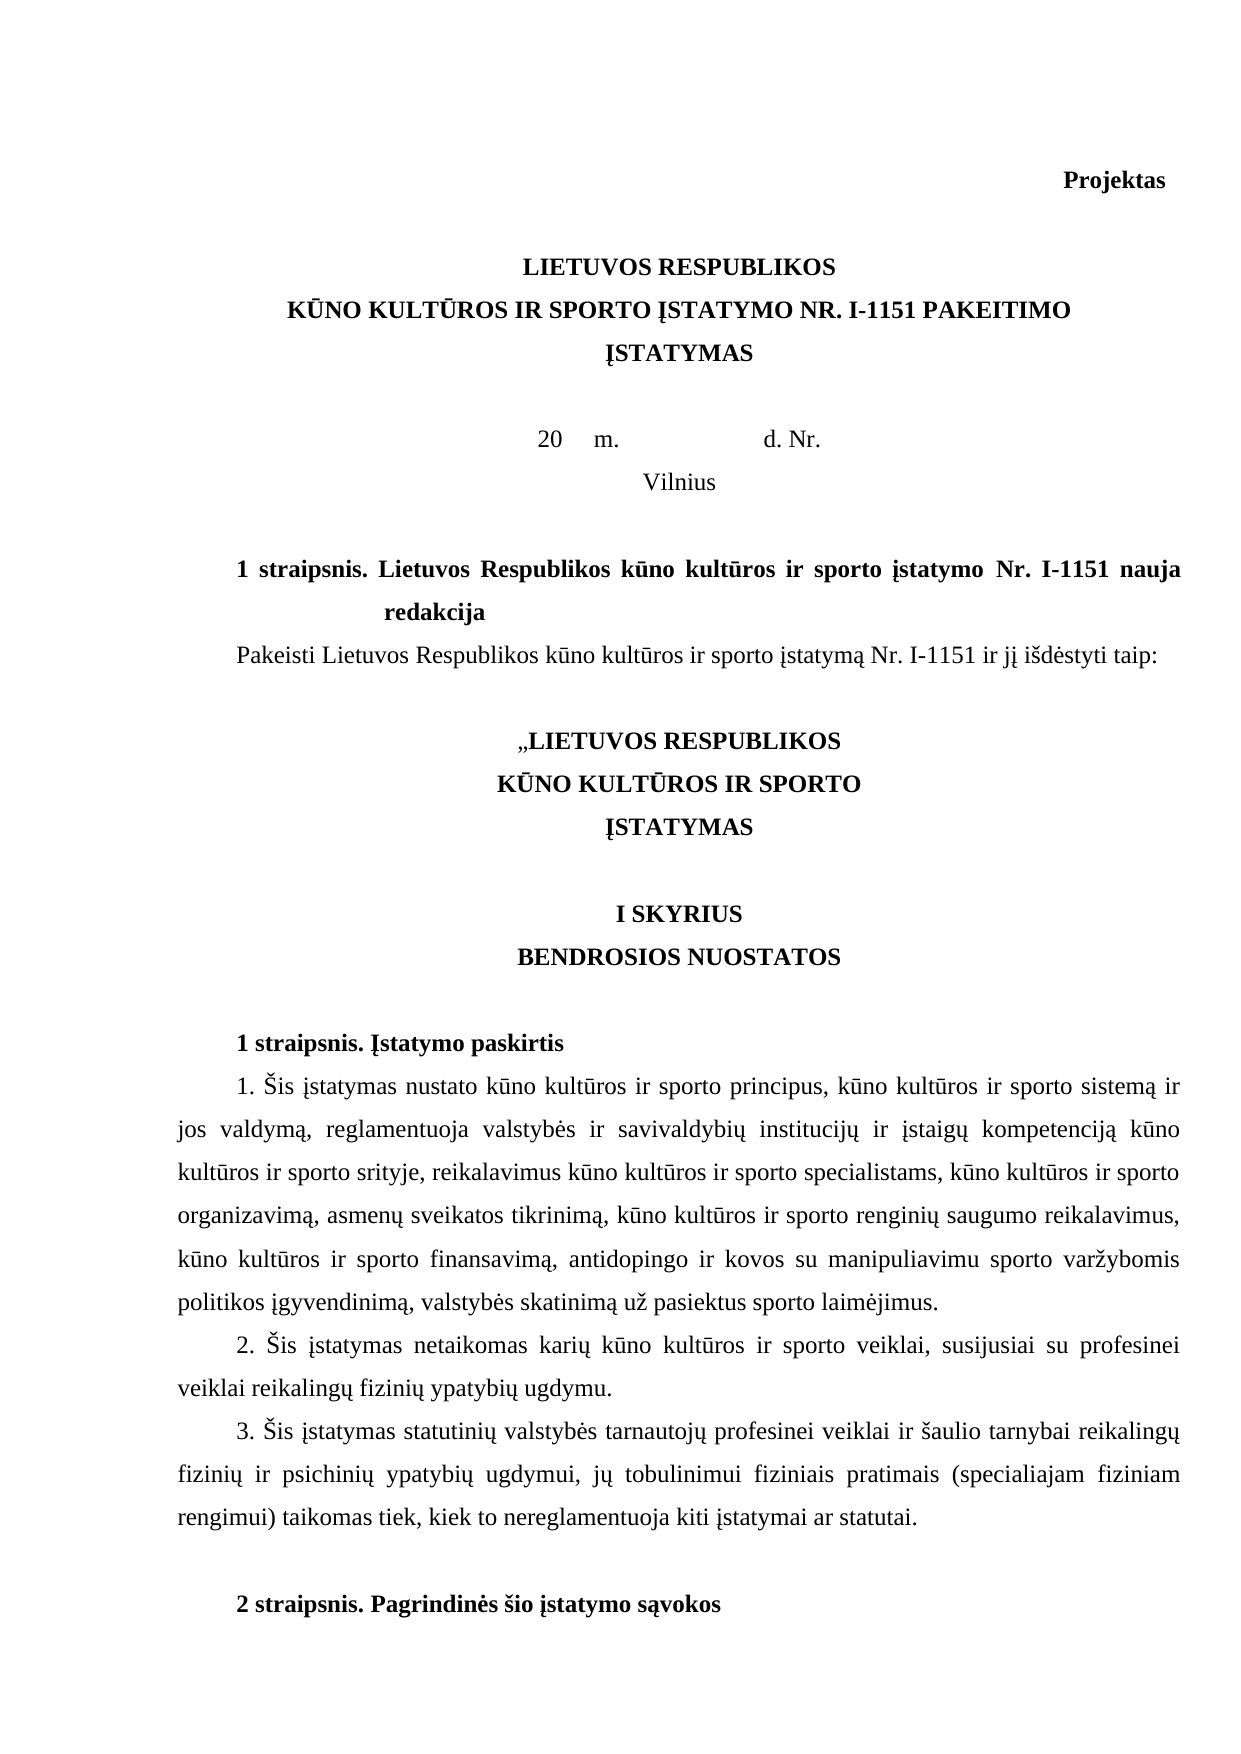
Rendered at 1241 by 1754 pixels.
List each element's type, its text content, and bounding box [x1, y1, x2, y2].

text I SKYRIUS [177, 899, 1181, 927]
text 1 straipsnis. Lietuvos Respublikos kūno kultūros ir sporto įstatymo Nr. I-1151 nauja redakcija [236, 554, 1181, 626]
text 20 m. d. Nr. [177, 424, 1181, 453]
text 2. Šis įstatymas netaikomas karių kūno kultūros ir sporto veiklai, susijusiai su profesinei veiklai reikalingų fizinių ypatybių ugdymu. [177, 1330, 1181, 1402]
text Pakeisti Lietuvos Respublikos kūno kultūros ir sporto įstatymą Nr. I-1151 ir jį išdėstyti taip: [236, 640, 1181, 669]
text KŪNO KULTŪROS IR SPORTO ĮSTATYMO NR. I-1151 PAKEITIMO [177, 295, 1181, 324]
text LIETUVOS RESPUBLIKOS [177, 252, 1181, 281]
text 2 straipsnis. Pagrindinės šio įstatymo sąvokos [177, 1589, 1181, 1617]
text 1. Šis įstatymas nustato kūno kultūros ir sporto principus, kūno kultūros ir sporto sistemą ir jos valdymą, reglamentuoja valstybės ir savivaldybių institucijų ir įstaigų kompetenciją kūno kultūros ir sporto srityje, reikalavimus kūno kultūros ir sporto specialistams, kūno kultūros ir sporto organizavimą, asmenų sveikatos tikrinimą, kūno kultūros ir sporto renginių saugumo reikalavimus, kūno kultūros ir sporto finansavimą, antidopingo ir kovos su manipuliavimu sporto varžybomis politikos įgyvendinimą, valstybės skatinimą už pasiektus sporto laimėjimus. [177, 1071, 1181, 1316]
text 3. Šis įstatymas statutinių valstybės tarnautojų profesinei veiklai ir šaulio tarnybai reikalingų fizinių ir psichinių ypatybių ugdymui, jų tobulinimui fiziniais pratimais (specialiajam fiziniam rengimui) taikomas tiek, kiek to nereglamentuoja kiti įstatymai ar statutai. [177, 1416, 1181, 1531]
text 1 straipsnis. Įstatymo paskirtis [177, 1028, 1181, 1057]
text „LIETUVOS RESPUBLIKOS [177, 726, 1181, 755]
text Projektas [1063, 166, 1181, 194]
text KŪNO KULTŪROS IR SPORTO [177, 769, 1181, 798]
text Vilnius [177, 467, 1181, 496]
text ĮSTATYMAS [177, 812, 1181, 841]
text ĮSTATYMAS [177, 338, 1181, 367]
text Bendrosios nuostatos [177, 942, 1181, 971]
